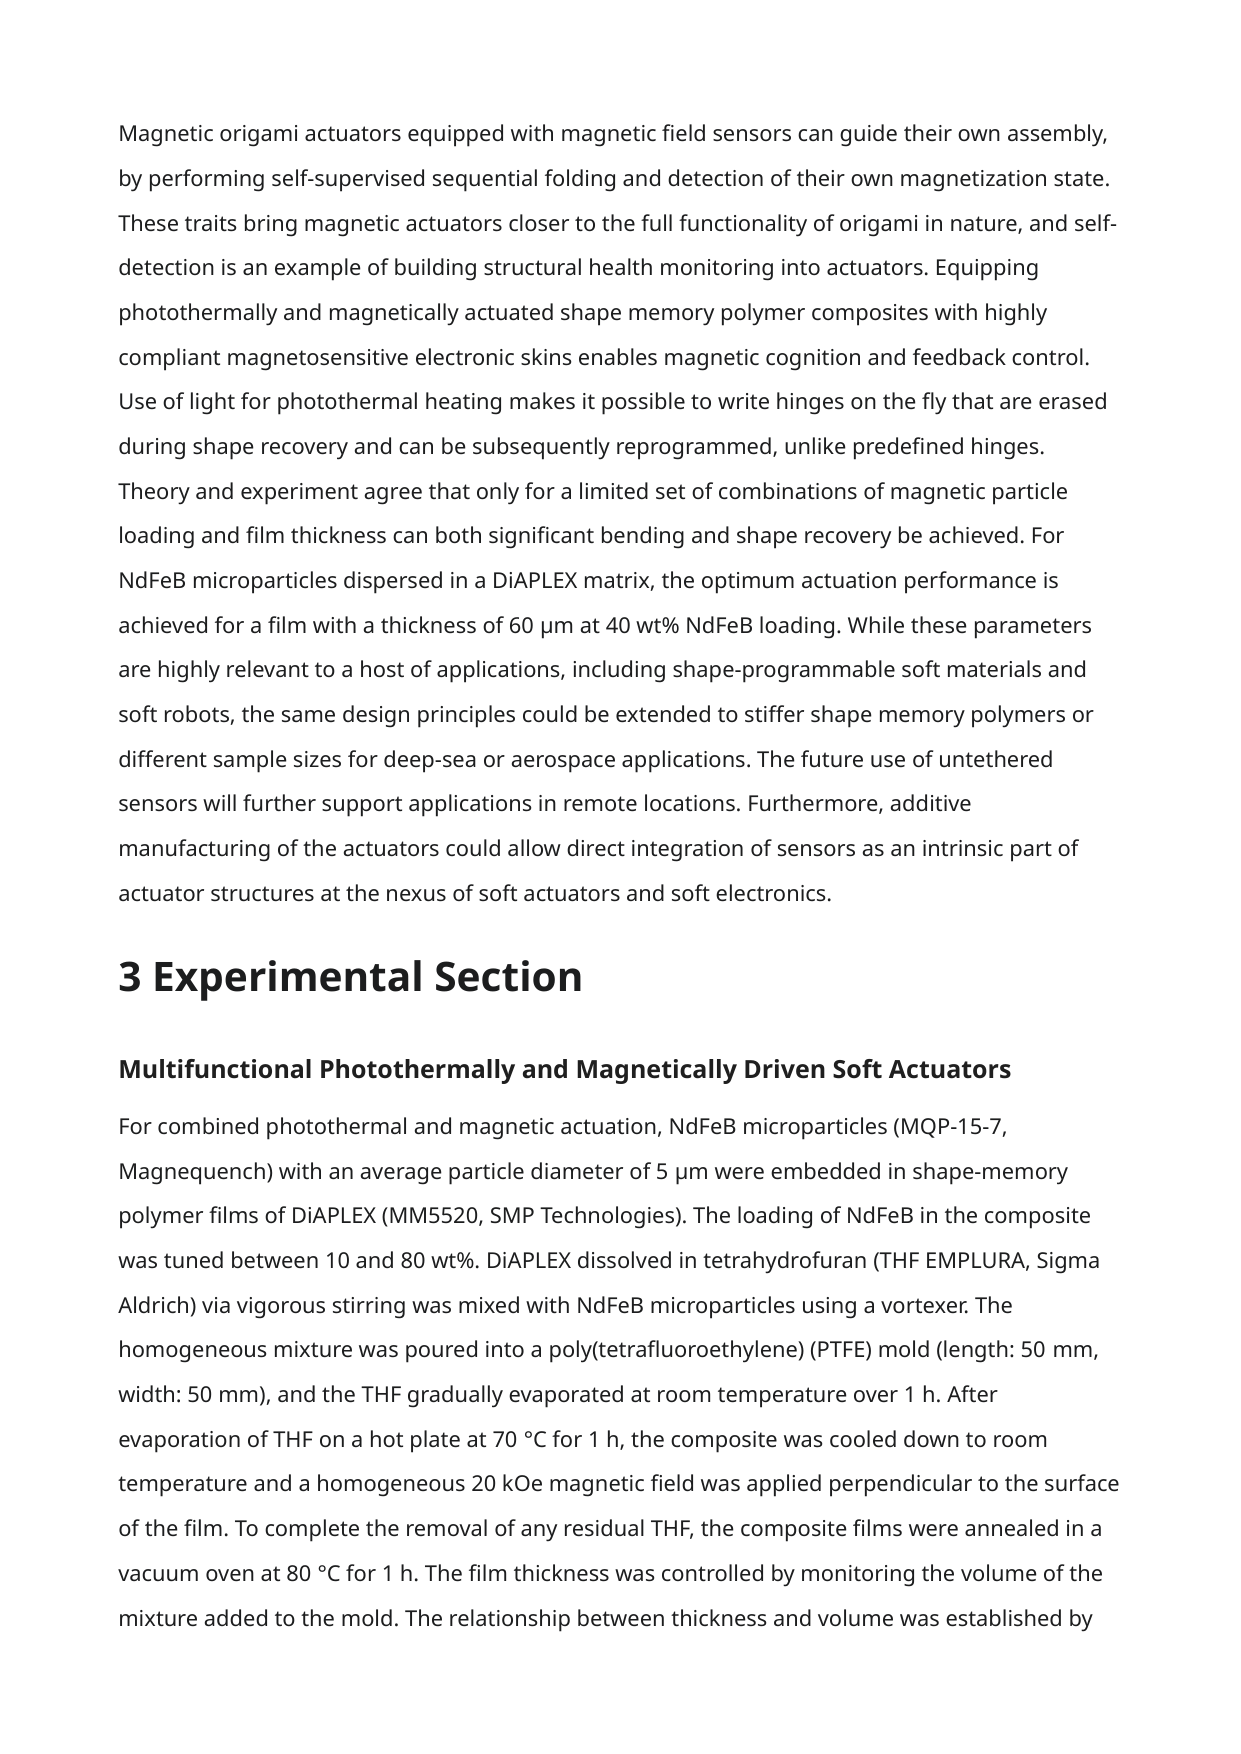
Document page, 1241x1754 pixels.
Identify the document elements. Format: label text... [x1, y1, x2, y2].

subtitle Multifunctional Photothermally and Magnetically Driven Soft Actuators [118, 1051, 1122, 1085]
text Magnetic origami actuators equipped with magnetic field sensors can guide their own assembly, by performing self-supervised sequential folding and detection of their own magnetization state. These traits bring magnetic actuators closer to the full functionality of origami in nature, and self-detection is an example of building structural health monitoring into actuators. Equipping photothermally and magnetically actuated shape memory polymer composites with highly compliant magnetosensitive electronic skins enables magnetic cognition and feedback control. Use of light for photothermal heating makes it possible to write hinges on the fly that are erased during shape recovery and can be subsequently reprogrammed, unlike predefined hinges. Theory and experiment agree that only for a limited set of combinations of magnetic particle loading and film thickness can both significant bending and shape recovery be achieved. For NdFeB microparticles dispersed in a DiAPLEX matrix, the optimum actuation performance is achieved for a film with a thickness of 60 µm at 40 wt% NdFeB loading. While these parameters are highly relevant to a host of applications, including shape-programmable soft materials and soft robots, the same design principles could be extended to stiffer shape memory polymers or different sample sizes for deep-sea or aerospace applications. The future use of untethered sensors will further support applications in remote locations. Furthermore, additive manufacturing of the actuators could allow direct integration of sensors as an intrinsic part of actuator structures at the nexus of soft actuators and soft electronics. [118, 118, 1122, 908]
text For combined photothermal and magnetic actuation, NdFeB microparticles (MQP-15-7, Magnequench) with an average particle diameter of 5 µm were embedded in shape-memory polymer films of DiAPLEX (MM5520, SMP Technologies). The loading of NdFeB in the composite was tuned between 10 and 80 wt%. DiAPLEX dissolved in tetrahydrofuran (THF EMPLURA, Sigma Aldrich) via vigorous stirring was mixed with NdFeB microparticles using a vortexer. The homogeneous mixture was poured into a poly(tetrafluoroethylene) (PTFE) mold (length: 50 mm, width: 50 mm), and the THF gradually evaporated at room temperature over 1 h. After evaporation of THF on a hot plate at 70 °C for 1 h, the composite was cooled down to room temperature and a homogeneous 20 kOe magnetic field was applied perpendicular to the surface of the film. To complete the removal of any residual THF, the composite films were annealed in a vacuum oven at 80 °C for 1 h. The film thickness was controlled by monitoring the volume of the mixture added to the mold. The relationship between thickness and volume was established by [118, 1111, 1122, 1632]
subtitle 3 Experimental Section [118, 947, 1122, 1003]
